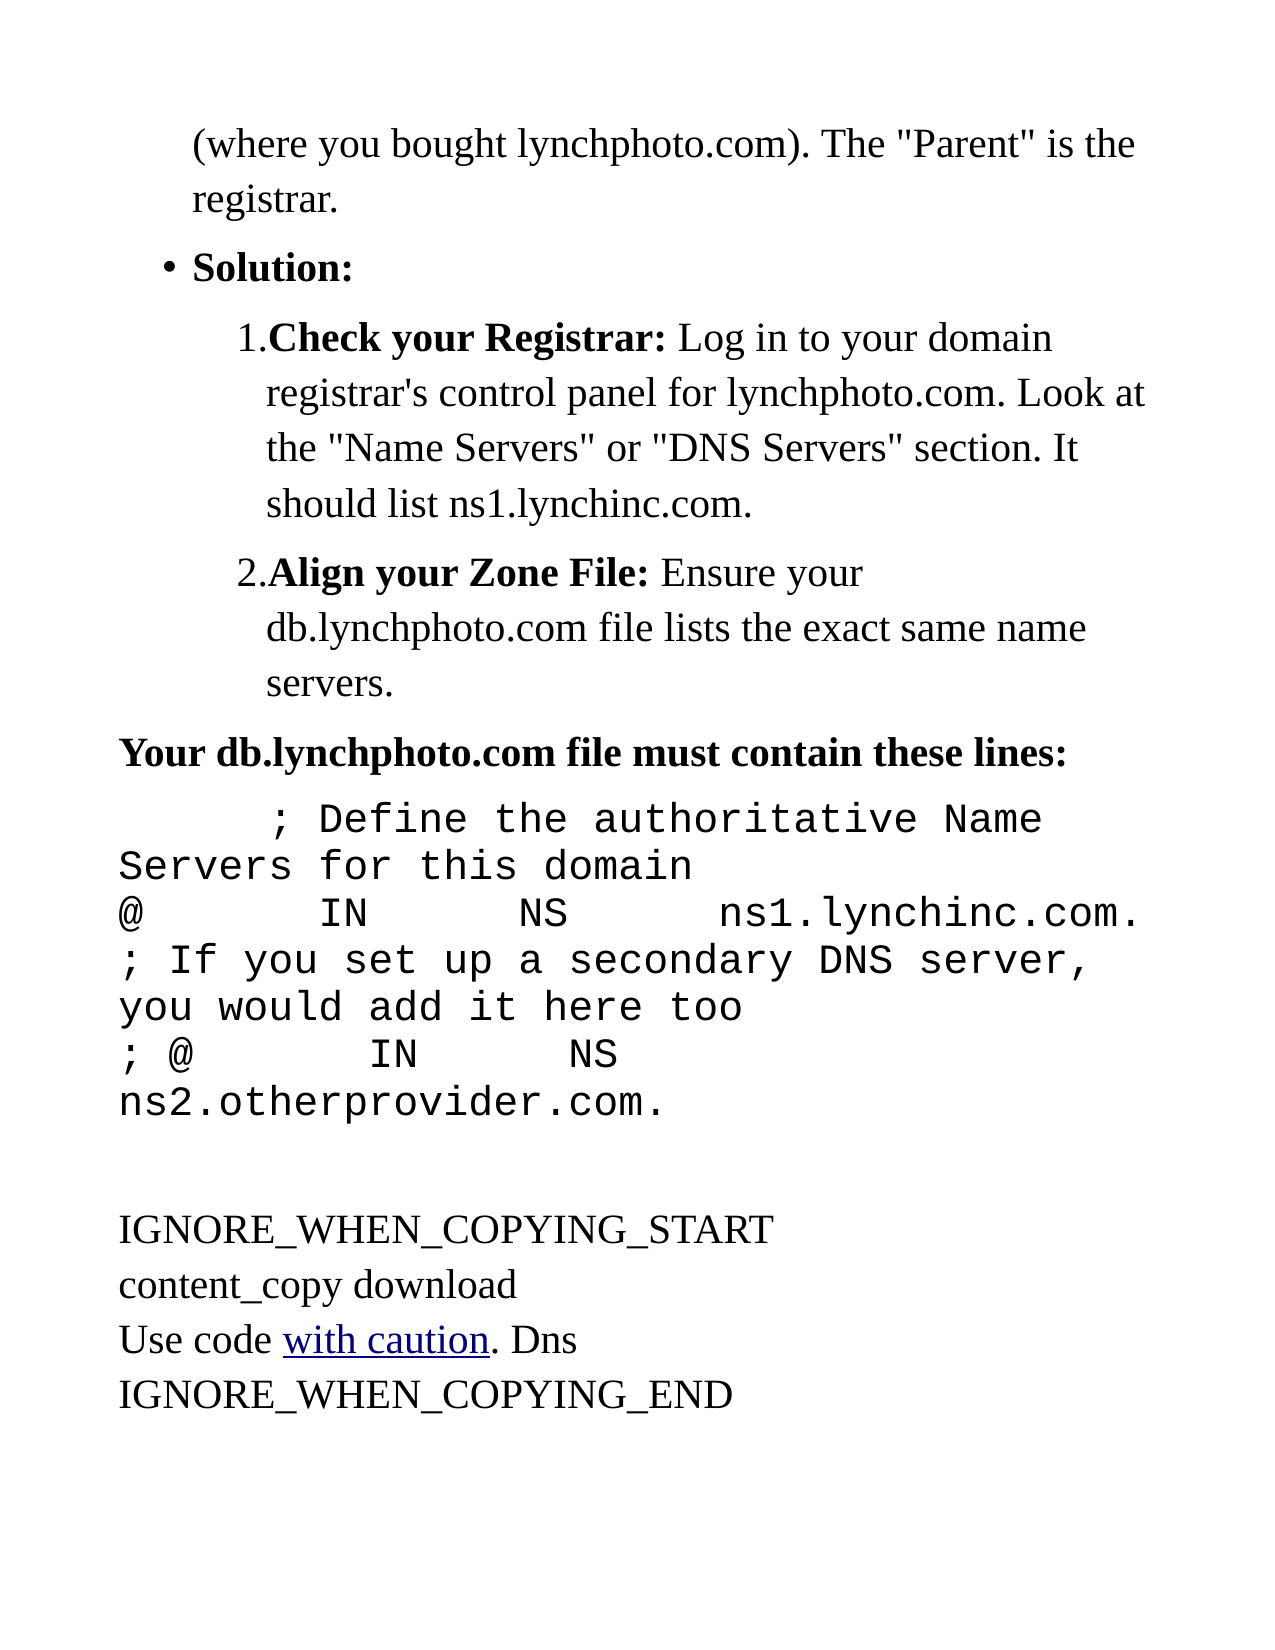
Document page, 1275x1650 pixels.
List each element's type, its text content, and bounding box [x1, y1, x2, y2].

text Use code with caution. Dns [118, 1314, 1157, 1362]
list Solution: [162, 243, 1157, 291]
text Your db.lynchphoto.com file must contain these lines: [118, 728, 1157, 776]
list Align your Zone File: Ensure your db.lynchphoto.com file lists the exact same name servers. [236, 548, 1157, 706]
list Check your Registrar: Log in to your domain registrar's control panel for lynchphoto.com. Look at the "Name Servers" or "DNS Servers" section. It should list ns1.lynchinc.com. [236, 313, 1157, 526]
text ; If you set up a secondary DNS server, you would add it here too [118, 939, 1157, 1033]
text @ IN NS ns1.lynchinc.com. [118, 892, 1157, 939]
text content_copy download [118, 1259, 1157, 1307]
text IGNORE_WHEN_COPYING_START [118, 1204, 1157, 1252]
text ; @ IN NS ns2.otherprovider.com. [118, 1033, 1157, 1128]
list (where you bought lynchphoto.com). The "Parent" is the registrar. [162, 118, 1157, 221]
text ; Define the authoritative Name Servers for this domain [118, 797, 1157, 892]
text IGNORE_WHEN_COPYING_END [118, 1369, 1157, 1417]
